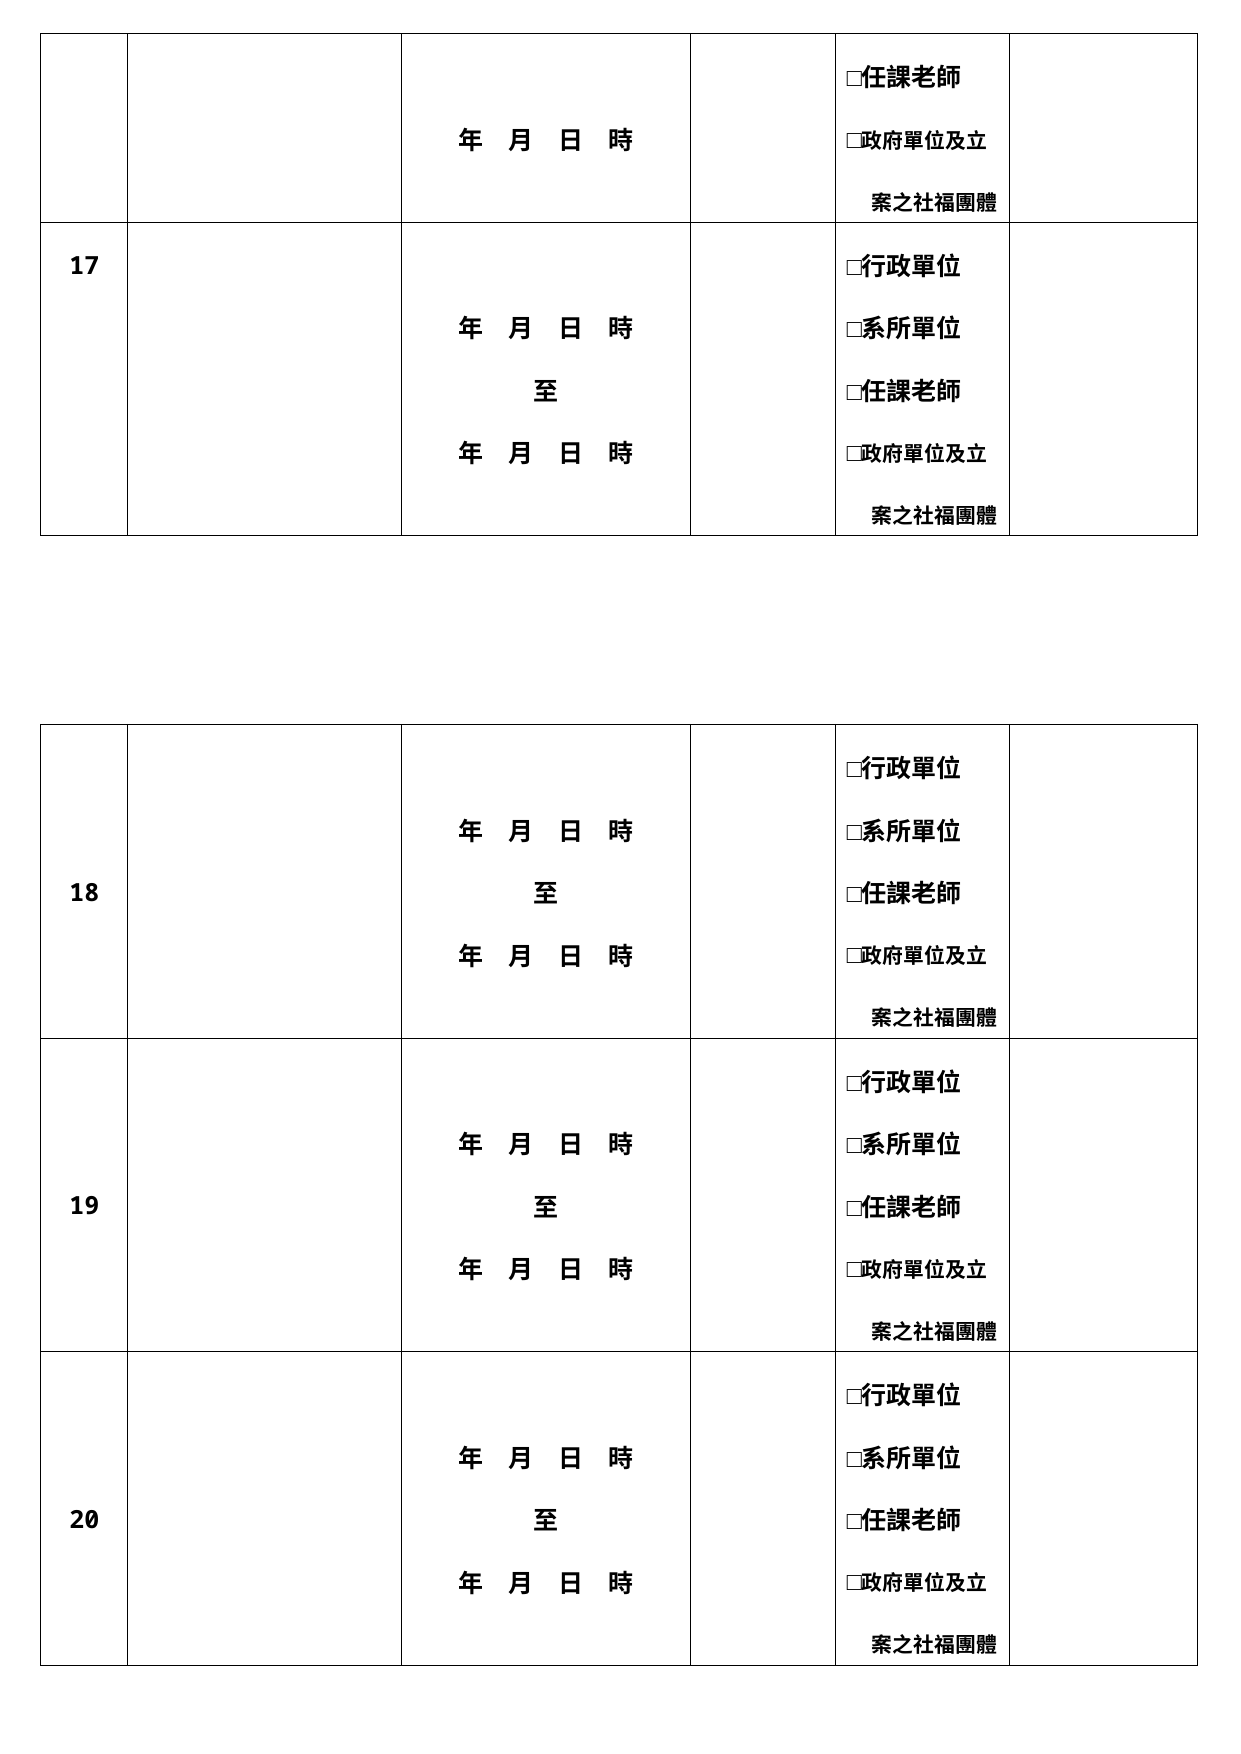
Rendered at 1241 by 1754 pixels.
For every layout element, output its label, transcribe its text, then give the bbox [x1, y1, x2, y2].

table_cell [1010, 1352, 1197, 1664]
table_header [128, 725, 401, 1037]
table_cell [41, 34, 127, 222]
table_cell □行政單位 □系所單位 □任課老師 □政府單位及立 案之社福團體 [836, 1352, 1009, 1664]
table_cell [691, 1352, 835, 1664]
table_cell 年 月 日 時 [402, 34, 690, 222]
table_cell [691, 1039, 835, 1351]
table_cell 年 月 日 時 至 年 月 日 時 [402, 1039, 690, 1351]
table_cell [1010, 223, 1197, 535]
table_cell [691, 34, 835, 222]
table_cell □行政單位 □系所單位 □任課老師 □政府單位及立 案之社福團體 [836, 1039, 1009, 1351]
table_cell 20 [41, 1352, 127, 1664]
table_cell [691, 223, 835, 535]
table_cell [128, 223, 401, 535]
table_header 年 月 日 時 至 年 月 日 時 [402, 725, 690, 1037]
table_cell □任課老師 □政府單位及立 案之社福團體 [836, 34, 1009, 222]
table_cell 19 [41, 1039, 127, 1351]
table_header □行政單位 □系所單位 □任課老師 □政府單位及立 案之社福團體 [836, 725, 1009, 1037]
table_cell 17 [41, 223, 127, 535]
table_cell [128, 1039, 401, 1351]
table_header 18 [41, 725, 127, 1037]
table_cell □行政單位 □系所單位 □任課老師 □政府單位及立 案之社福團體 [836, 223, 1009, 535]
table_header [691, 725, 835, 1037]
table_cell [1010, 1039, 1197, 1351]
table_cell [1010, 34, 1197, 222]
table_cell [128, 34, 401, 222]
table_cell 年 月 日 時 至 年 月 日 時 [402, 223, 690, 535]
table_cell 年 月 日 時 至 年 月 日 時 [402, 1352, 690, 1664]
table_cell [128, 1352, 401, 1664]
table_header [1010, 725, 1197, 1037]
